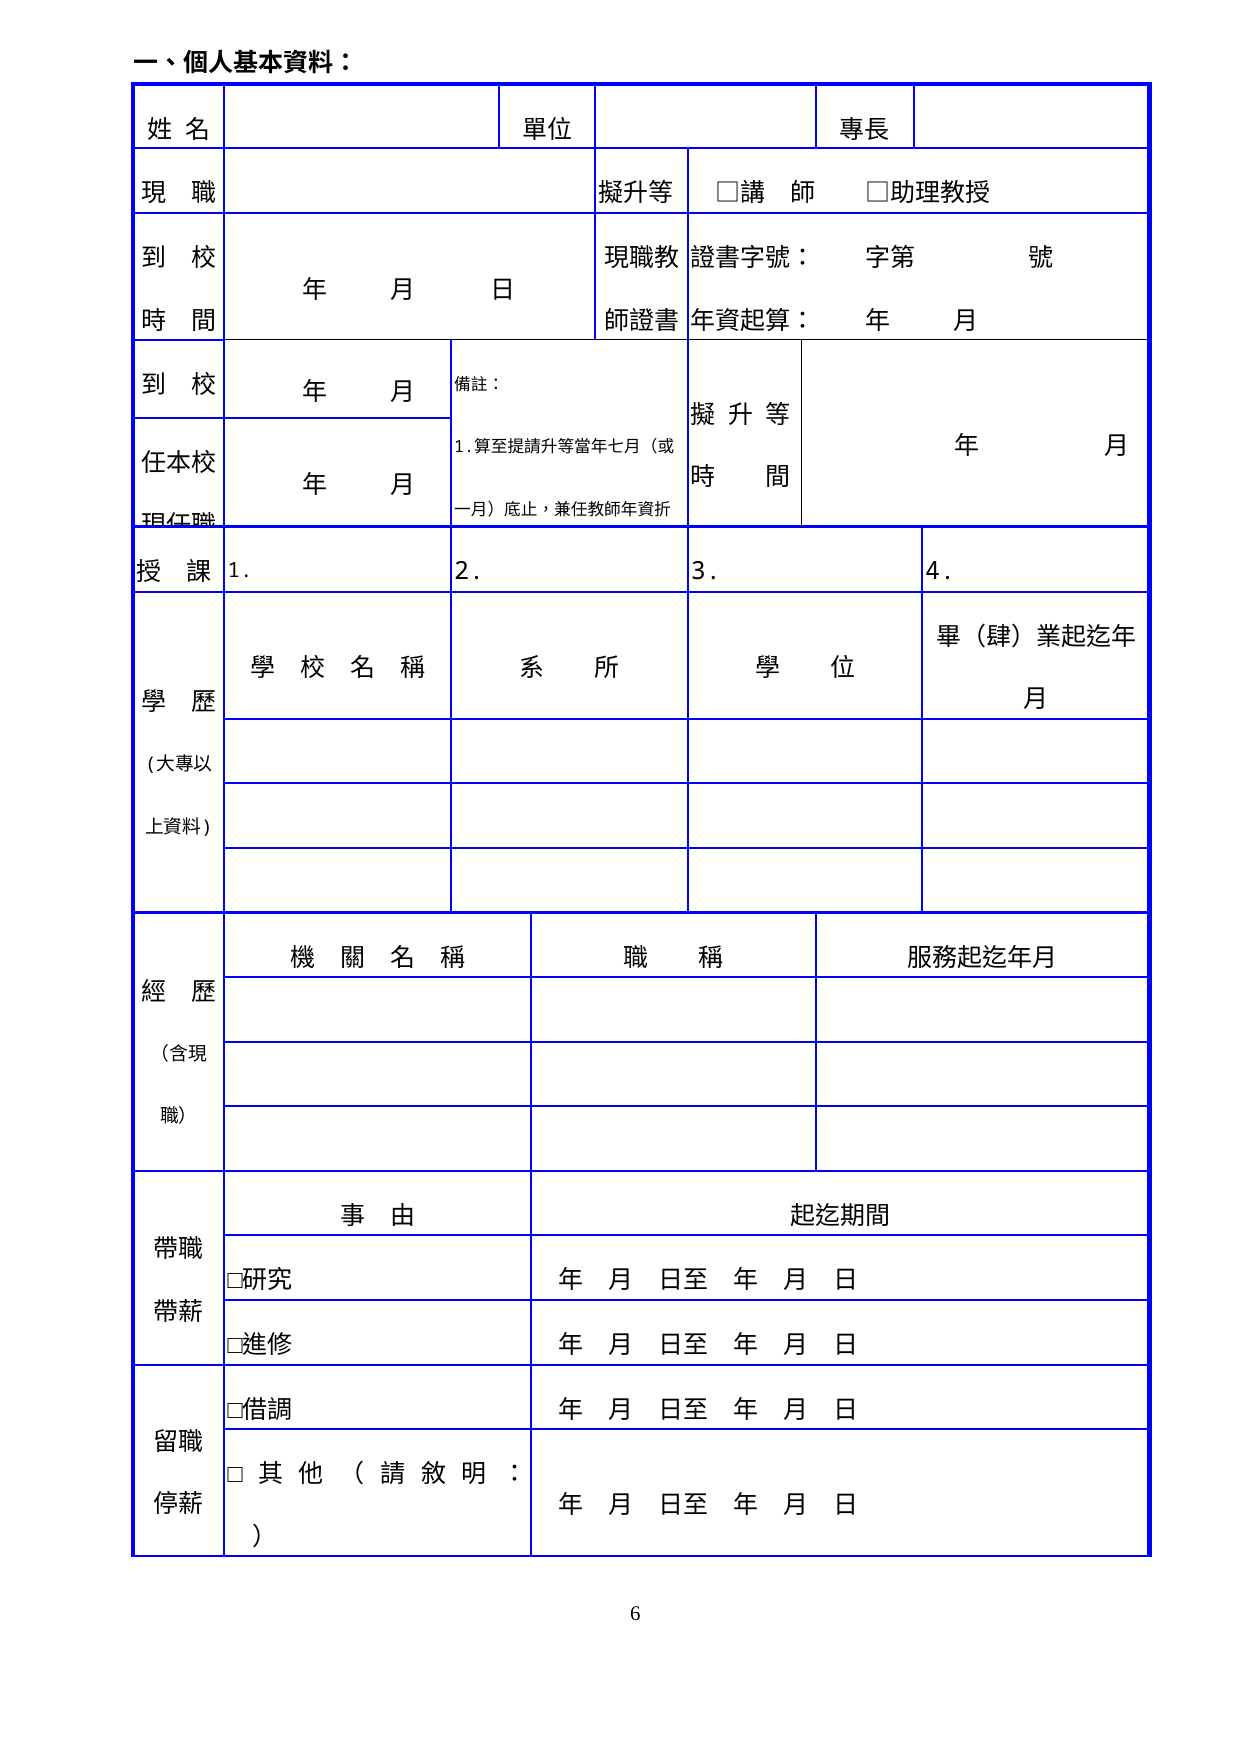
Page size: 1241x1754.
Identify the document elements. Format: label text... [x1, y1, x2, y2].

text 一、個人基本資料： [133, 19, 1137, 82]
table_cell [532, 1043, 815, 1105]
table_cell 經 歷（含現職） [135, 914, 223, 1170]
table_cell [817, 978, 1147, 1041]
table_cell 證書字號： 字第 號 年資起算： 年 月 [689, 214, 1147, 339]
table_cell [532, 1107, 815, 1170]
table_header 專長 領域 [817, 86, 913, 147]
table_cell 年 月 日至 年 月 日 [532, 1236, 1147, 1299]
table_cell [532, 978, 815, 1041]
table_cell 年 月 日 [225, 214, 594, 339]
table_cell 事 由 [225, 1172, 530, 1234]
table_cell [225, 149, 594, 212]
table_cell [452, 849, 687, 911]
table_cell [689, 784, 921, 847]
table_cell □其他（請敘明： ） [225, 1430, 530, 1555]
table_cell 學 位 [689, 593, 921, 718]
table_cell [923, 720, 1147, 782]
table_cell 備註： 1.算至提請升等當年七月（或一月）底止，兼任教師年資折半計算 2.全時進修、研究或學術交流期間年資，最多採計1年 3.經核准借調，且借調期間返校義務授課者，最多採計2年 [452, 340, 687, 525]
table_cell 2. [452, 528, 687, 591]
table_cell 服務起迄年月 [817, 914, 1147, 976]
table_cell [225, 1043, 530, 1105]
table_cell 任本校現任職級年資 [135, 419, 223, 525]
table_cell 到 校 時 間 [135, 214, 223, 339]
table_cell □講 師 □助理教授 □副教授 □教授 [689, 149, 1147, 212]
table_cell 年 月 [225, 419, 450, 525]
table_cell [225, 784, 450, 847]
table_cell 職 稱 [532, 914, 815, 976]
table_cell □研究 [225, 1236, 530, 1299]
table_cell [817, 1043, 1147, 1105]
table_cell [817, 1107, 1147, 1170]
table_cell 機 關 名 稱 [225, 914, 530, 976]
table_cell [689, 849, 921, 911]
table_cell 起迄期間 [532, 1172, 1147, 1234]
table_cell 3. [689, 528, 921, 591]
table_cell 畢（肆）業起迄年月 [923, 593, 1147, 718]
table_header [915, 86, 1147, 147]
table_cell □借調 [225, 1366, 530, 1428]
table_cell 年 月 [802, 340, 1147, 525]
table_cell [225, 978, 530, 1041]
table_cell [225, 720, 450, 782]
table_cell □進修 [225, 1301, 530, 1363]
table_cell 年 月 日至 年 月 日 [532, 1430, 1147, 1555]
table_cell 學 校 名 稱 [225, 593, 450, 718]
table_cell 現 職 職 稱 [135, 149, 223, 212]
table_cell 現職教師證書 [596, 214, 687, 339]
table_cell 4. [923, 528, 1147, 591]
table_cell [225, 1107, 530, 1170]
table_header [596, 86, 815, 147]
table_cell 年 月 日至 年 月 日 [532, 1366, 1147, 1428]
table_cell 到 校 年 資 [135, 341, 223, 417]
table_cell [452, 784, 687, 847]
table_cell [452, 720, 687, 782]
table_cell 擬 升 等 時 間 [689, 340, 801, 525]
table_cell [689, 720, 921, 782]
table_cell 擬升等職稱 [596, 149, 687, 212]
table_header 姓 名 [135, 86, 223, 147]
table_cell 帶職 帶薪 [135, 1172, 223, 1363]
table_cell [225, 849, 450, 911]
table_cell 留職 停薪 [135, 1366, 223, 1555]
table_cell 學 歷(大專以上資料) [135, 593, 223, 911]
table_cell 年 月 日至 年 月 日 [532, 1301, 1147, 1363]
table_header [225, 86, 498, 147]
table_cell 授 課 科 目 [135, 528, 223, 591]
table_cell 年 月 [225, 340, 450, 417]
table_cell 1. [225, 528, 450, 591]
table_cell 系 所 [452, 593, 687, 718]
table_cell [923, 784, 1147, 847]
table_header 單位 [500, 86, 594, 147]
table_cell [923, 849, 1147, 911]
